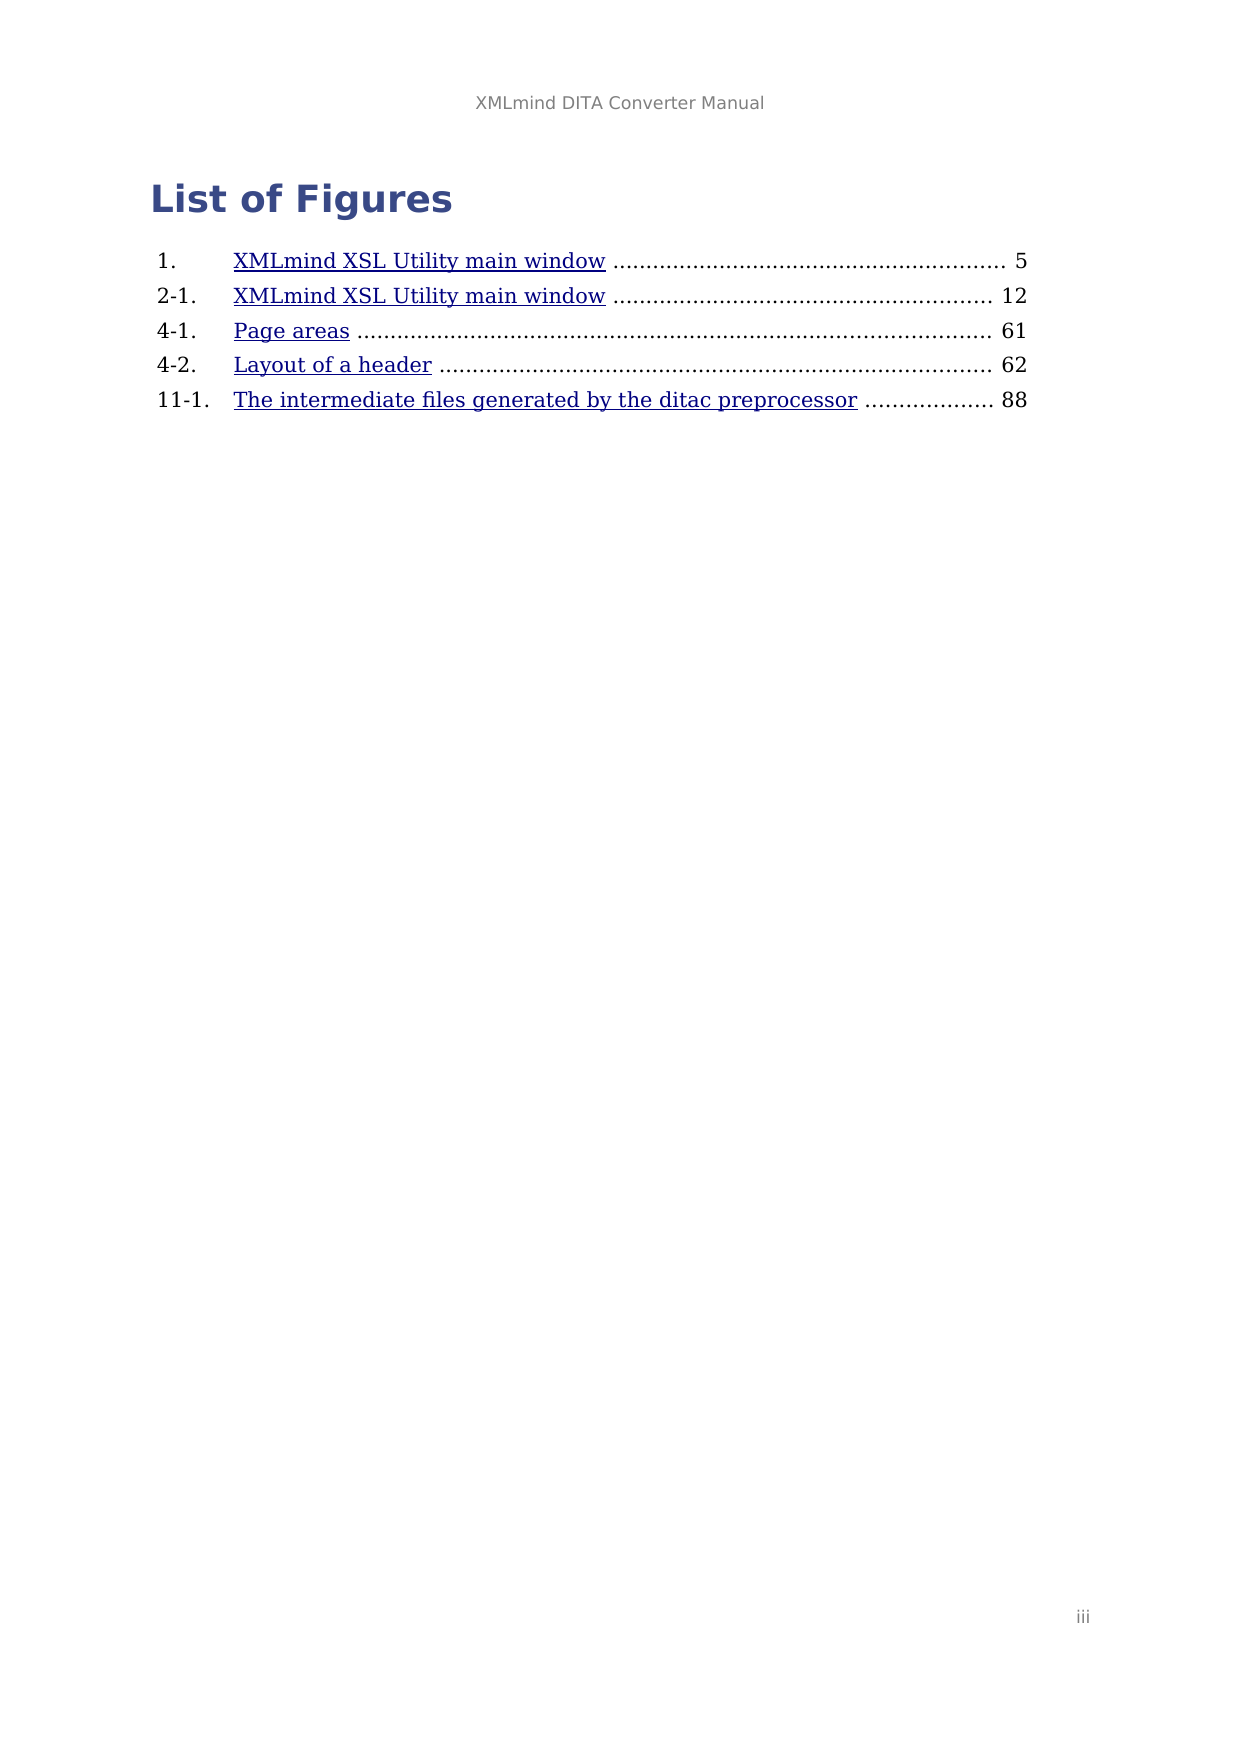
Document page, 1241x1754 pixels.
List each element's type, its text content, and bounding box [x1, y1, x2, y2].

text 1. XMLmind XSL Utility main window 0 [150, 246, 1090, 274]
text 4-1. Page areas 0 [150, 315, 1090, 343]
text 4-2. Layout of a header 0 [150, 350, 1090, 378]
text 2-1. XMLmind XSL Utility main window 0 [150, 281, 1090, 308]
text 11-1. The intermediate files generated by the ditac preprocessor 0 [150, 384, 1090, 412]
subtitle List of Figures [150, 178, 1090, 221]
